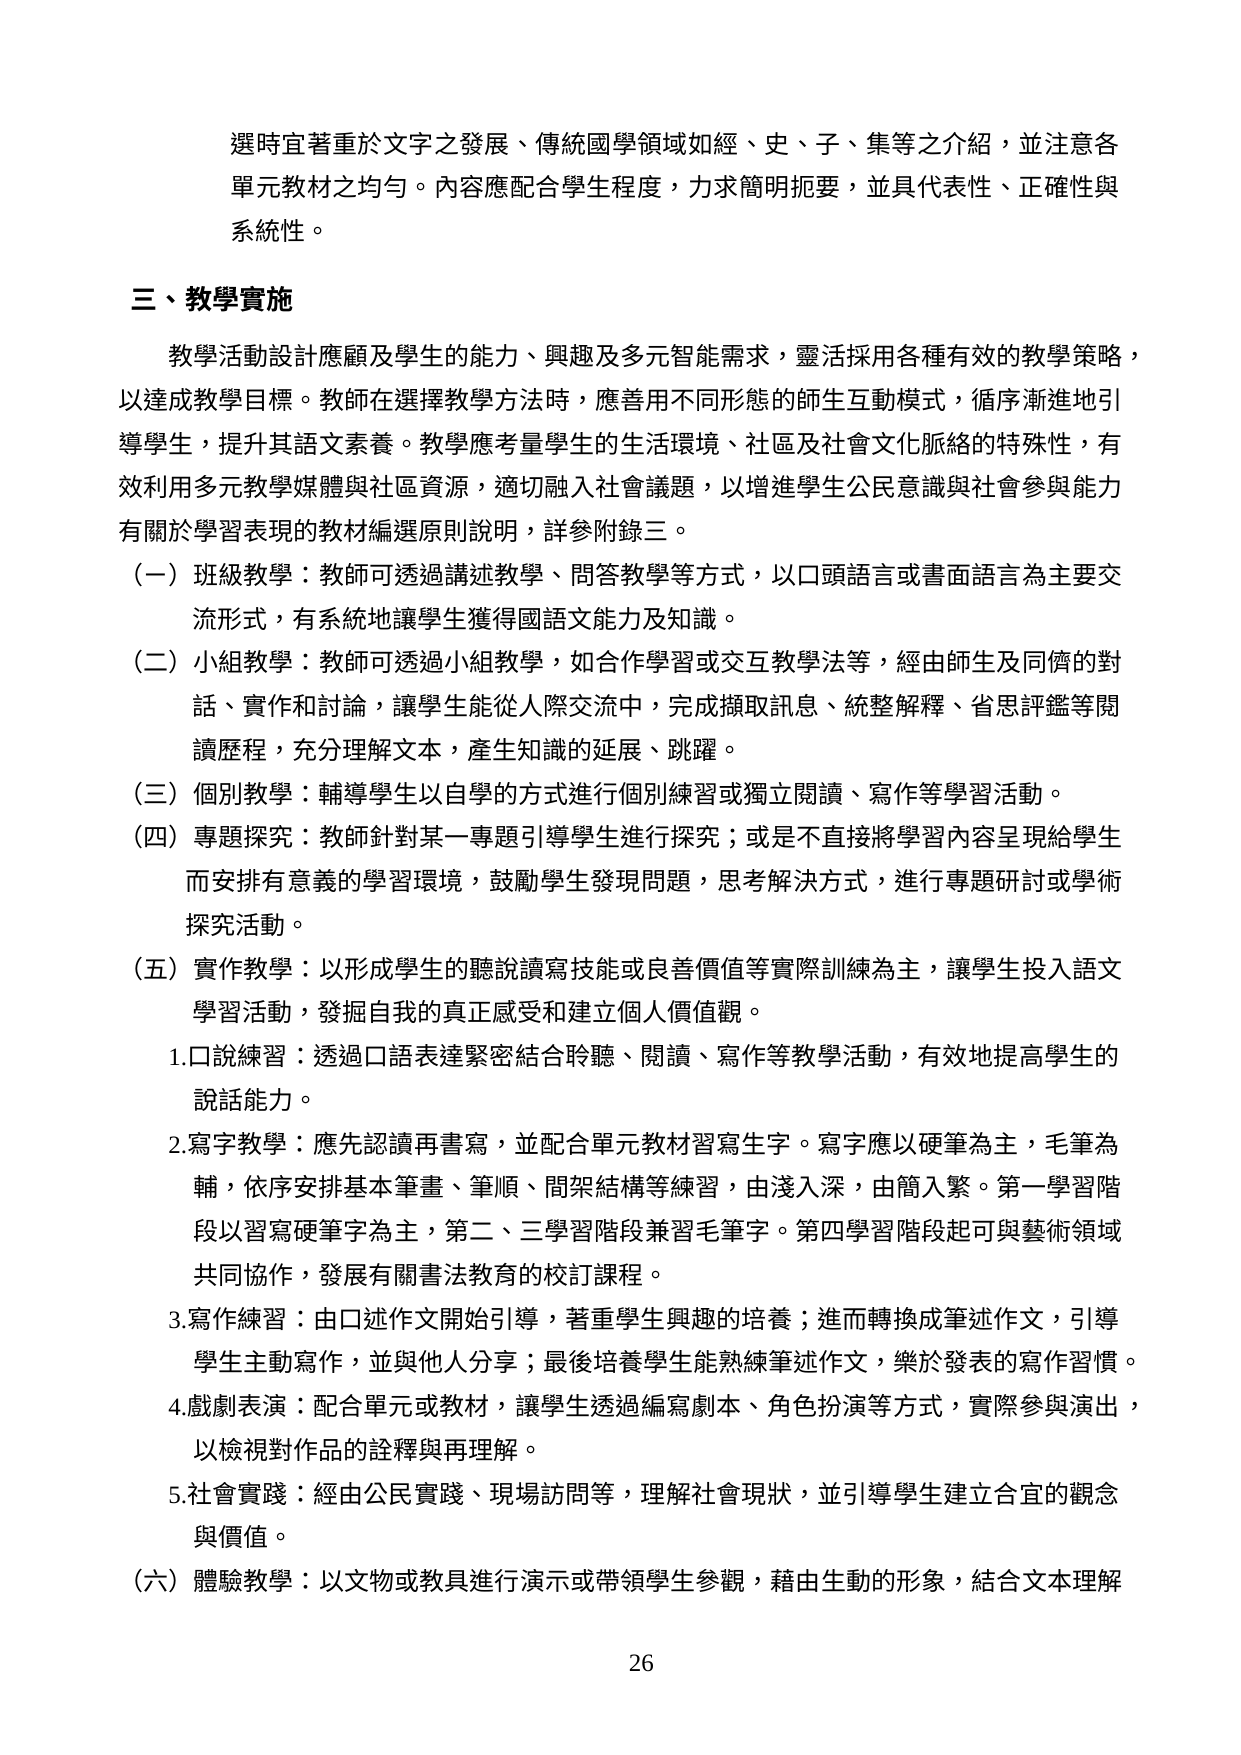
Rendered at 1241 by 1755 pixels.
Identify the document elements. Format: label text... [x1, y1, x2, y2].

text （4）國學常識：內容涵納國學之基本定義、發展與重要性，以及文字演變、經、史、子、集等相關知識。文字演變部分應著重文字之構造、演進與書法字體辨識；經、史、子、集部分應分別闡述其特色及流變，並介紹臺灣明鄭以降的漢學發展。編選時宜著重於文字之發展、傳統國學領域如經、史、子、集等之介紹，並注意各單元教材之均勻。內容應配合學生程度，力求簡明扼要，並具代表性、正確性與系統性。 [168, 118, 1122, 249]
text 教學活動設計應顧及學生的能力、興趣及多元智能需求，靈活採用各種有效的教學策略，以達成教學目標。教師在選擇教學方法時，應善用不同形態的師生互動模式，循序漸進地引導學生，提升其語文素養。教學應考量學生的生活環境、社區及社會文化脈絡的特殊性，有效利用多元教學媒體與社區資源，適切融入社會議題，以增進學生公民意識與社會參與能力。有關於學習表現的教材編選原則說明，詳參附錄三。 [118, 331, 1122, 549]
text 1.口說練習：透過口語表達緊密結合聆聽、閱讀、寫作等教學活動，有效地提高學生的說話能力。 [168, 1031, 1122, 1118]
text 5.社會實踐：經由公民實踐、現場訪問等，理解社會現狀，並引導學生建立合宜的觀念與價值。 [168, 1468, 1122, 1556]
text （四）專題探究：教師針對某一專題引導學生進行探究；或是不直接將學習內容呈現給學生，而安排有意義的學習環境，鼓勵學生發現問題，思考解決方式，進行專題研討或學術探究活動。 [118, 812, 1122, 943]
text （三）個別教學：輔導學生以自學的方式進行個別練習或獨立閱讀、寫作等學習活動。 [118, 768, 1122, 812]
text 三、教學實施 [131, 274, 1122, 318]
text （ㄧ）班級教學：教師可透過講述教學、問答教學等方式，以口頭語言或書面語言為主要交流形式，有系統地讓學生獲得國語文能力及知識。 [118, 549, 1122, 637]
text 2.寫字教學：應先認讀再書寫，並配合單元教材習寫生字。寫字應以硬筆為主，毛筆為輔，依序安排基本筆畫、筆順、間架結構等練習，由淺入深，由簡入繁。第一學習階段以習寫硬筆字為主，第二、三學習階段兼習毛筆字。第四學習階段起可與藝術領域共同協作，發展有關書法教育的校訂課程。 [168, 1118, 1122, 1293]
text （六）體驗教學：以文物或教具進行演示或帶領學生參觀，藉由生動的形象，結合文本理解 [118, 1556, 1122, 1599]
text 4.戲劇表演：配合單元或教材，讓學生透過編寫劇本、角色扮演等方式，實際參與演出，以檢視對作品的詮釋與再理解。 [168, 1381, 1122, 1468]
text （二）小組教學：教師可透過小組教學，如合作學習或交互教學法等，經由師生及同儕的對話、實作和討論，讓學生能從人際交流中，完成擷取訊息、統整解釋、省思評鑑等閱讀歷程，充分理解文本，產生知識的延展、跳躍。 [118, 637, 1122, 768]
text （五）實作教學：以形成學生的聽說讀寫技能或良善價值等實際訓練為主，讓學生投入語文學習活動，發掘自我的真正感受和建立個人價值觀。 [118, 943, 1122, 1031]
text 3.寫作練習：由口述作文開始引導，著重學生興趣的培養；進而轉換成筆述作文，引導學生主動寫作，並與他人分享；最後培養學生能熟練筆述作文，樂於發表的寫作習慣。 [168, 1293, 1122, 1381]
